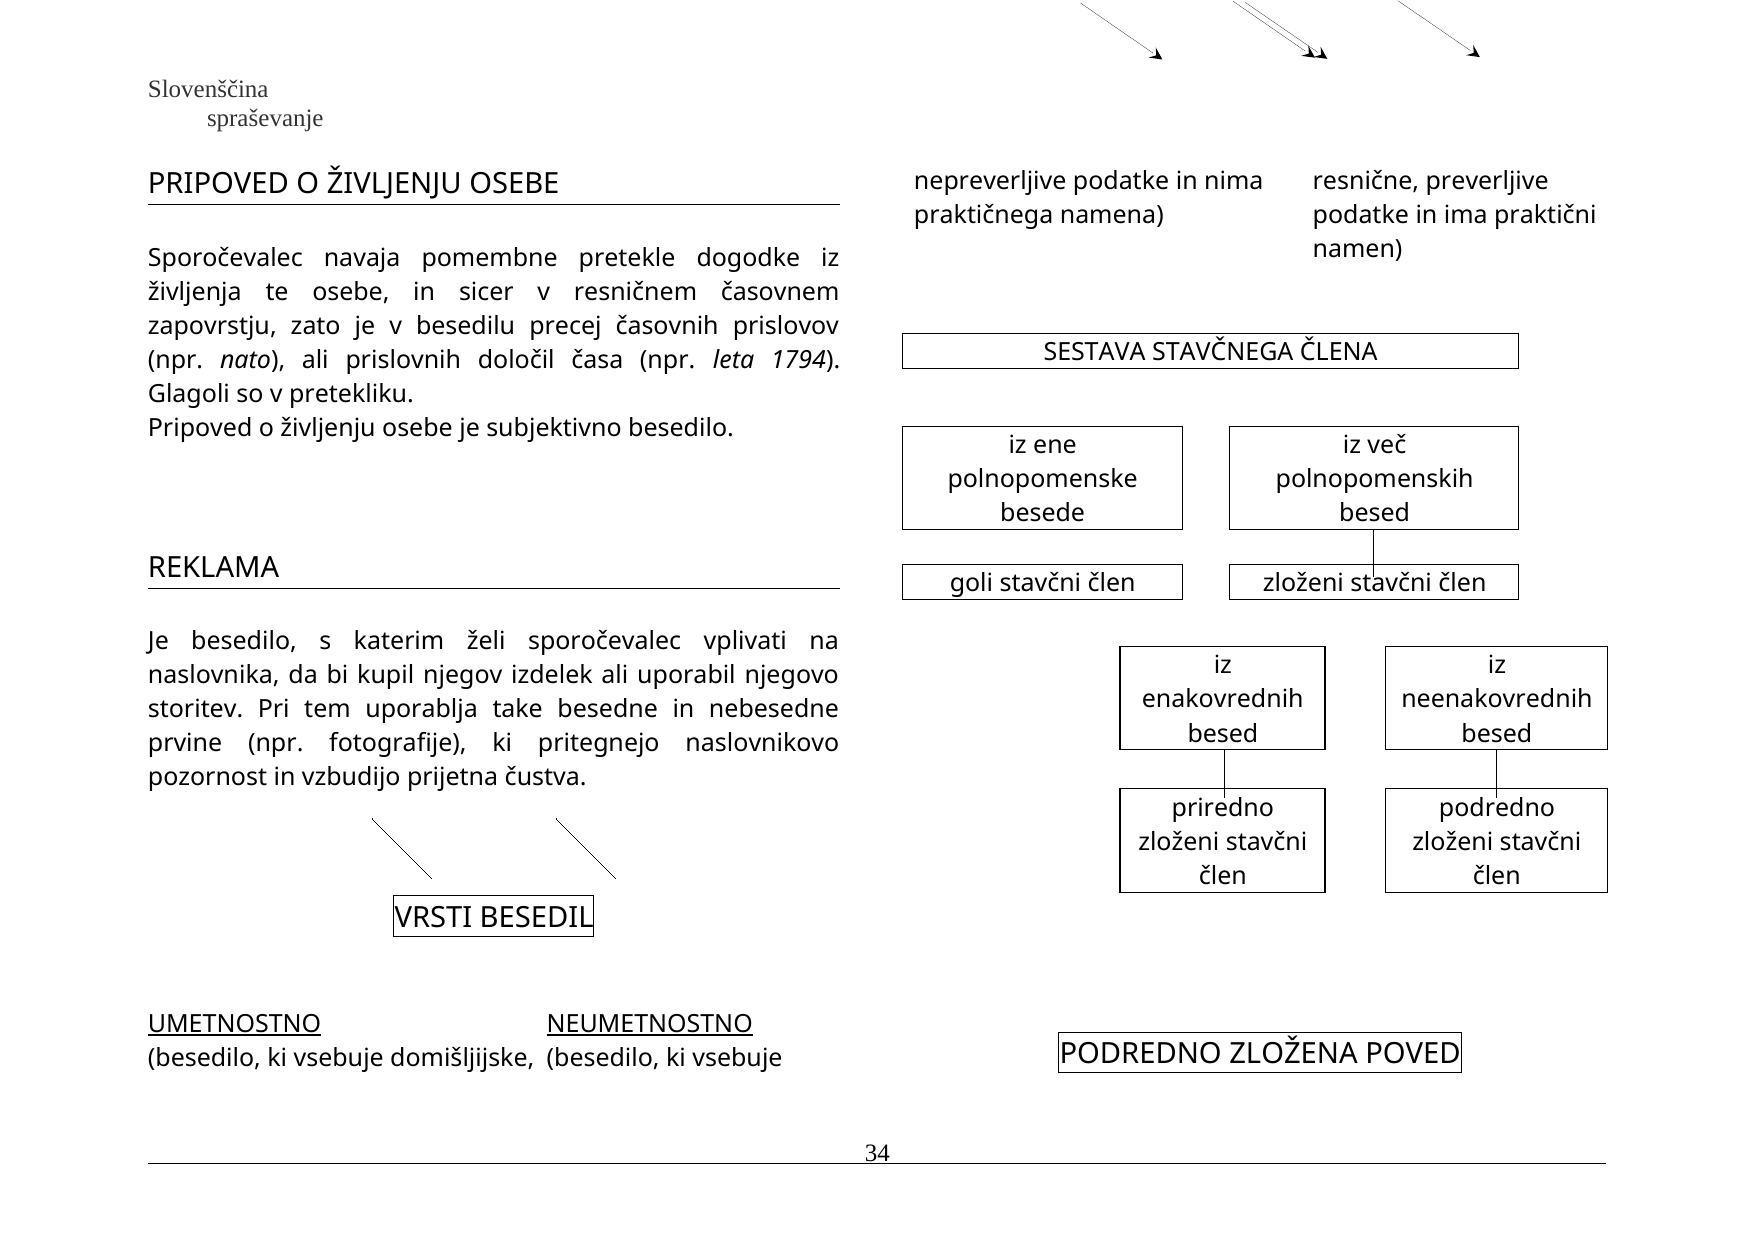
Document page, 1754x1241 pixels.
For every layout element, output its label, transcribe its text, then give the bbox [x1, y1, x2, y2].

table_cell iz neenakovrednih besed [1386, 647, 1607, 749]
table_cell [1386, 750, 1496, 788]
table_cell [1183, 529, 1230, 564]
table_cell goli stavčni člen [903, 565, 1182, 599]
text Sporočevalec navaja pomembne pretekle dogodke iz življenja te osebe, in sicer v resničnem časovnem zapovrstju, zato je v besedilu precej časovnih prislovov (npr. nato), ali prislovnih določil časa (npr. leta 1794). Glagoli so v pretekliku. [148, 239, 840, 410]
table_header SESTAVA STAVČNEGA ČLENA [903, 334, 1518, 368]
table_cell priredno zloženi stavčni člen [1121, 789, 1324, 892]
table_cell iz ene polnopomenske besede [903, 427, 1182, 529]
table_header [1519, 333, 1607, 368]
table_cell [1374, 530, 1518, 564]
table_cell iz enakovrednih besed [1121, 647, 1324, 749]
text PRIPOVED O ŽIVLJENJU OSEBE [148, 162, 840, 204]
text praktičnega namena) podatke in ima praktični [914, 197, 1606, 231]
table_cell [1230, 530, 1373, 564]
text [1462, 1032, 1606, 1073]
text VRSTI BESEDIL [394, 896, 593, 936]
table_cell [1519, 564, 1607, 599]
table_cell zloženi stavčni člen [1230, 565, 1518, 599]
table_cell [902, 646, 1119, 749]
table_cell [1183, 564, 1229, 599]
text UMETNOSTNO NEUMETNOSTNO [148, 1005, 840, 1039]
table_cell [1225, 750, 1325, 788]
text Je besedilo, s katerim želi sporočevalec vplivati na naslovnika, da bi kupil njegov izdelek ali uporabil njegovo storitev. Pri tem uporablja take besedne in nebesedne prvine (npr. fotografije), ki pritegnejo naslovnikovo pozornost in vzbudijo prijetna čustva. [148, 623, 840, 793]
table_cell [902, 788, 1119, 892]
text nepreverljive podatke in nima resnične, preverljive [914, 162, 1606, 197]
table_cell [1519, 368, 1607, 426]
table_cell [1519, 529, 1607, 564]
text [594, 895, 840, 937]
text REKLAMA [148, 546, 840, 588]
table_cell [902, 599, 1607, 646]
table_cell [1326, 788, 1385, 892]
table_cell iz več polnopomenskih besed [1230, 427, 1518, 529]
table_cell [1120, 750, 1224, 788]
table_cell [1519, 426, 1607, 529]
table_cell [902, 369, 1518, 426]
table_cell [1183, 426, 1229, 529]
text (besedilo, ki vsebuje domišljijske, (besedilo, ki vsebuje [148, 1039, 840, 1073]
table_cell [1325, 749, 1386, 788]
table_cell [902, 530, 1182, 564]
table_cell [1497, 750, 1607, 788]
text namen) [914, 231, 1606, 265]
table_cell [902, 749, 1120, 788]
text PODREDNO ZLOŽENA POVED [1059, 1033, 1461, 1072]
table_cell [1326, 646, 1385, 749]
text [148, 895, 393, 937]
text Pripoved o življenju osebe je subjektivno besedilo. [148, 410, 840, 444]
table_cell podredno zloženi stavčni člen [1386, 789, 1607, 892]
text [914, 1032, 1058, 1073]
